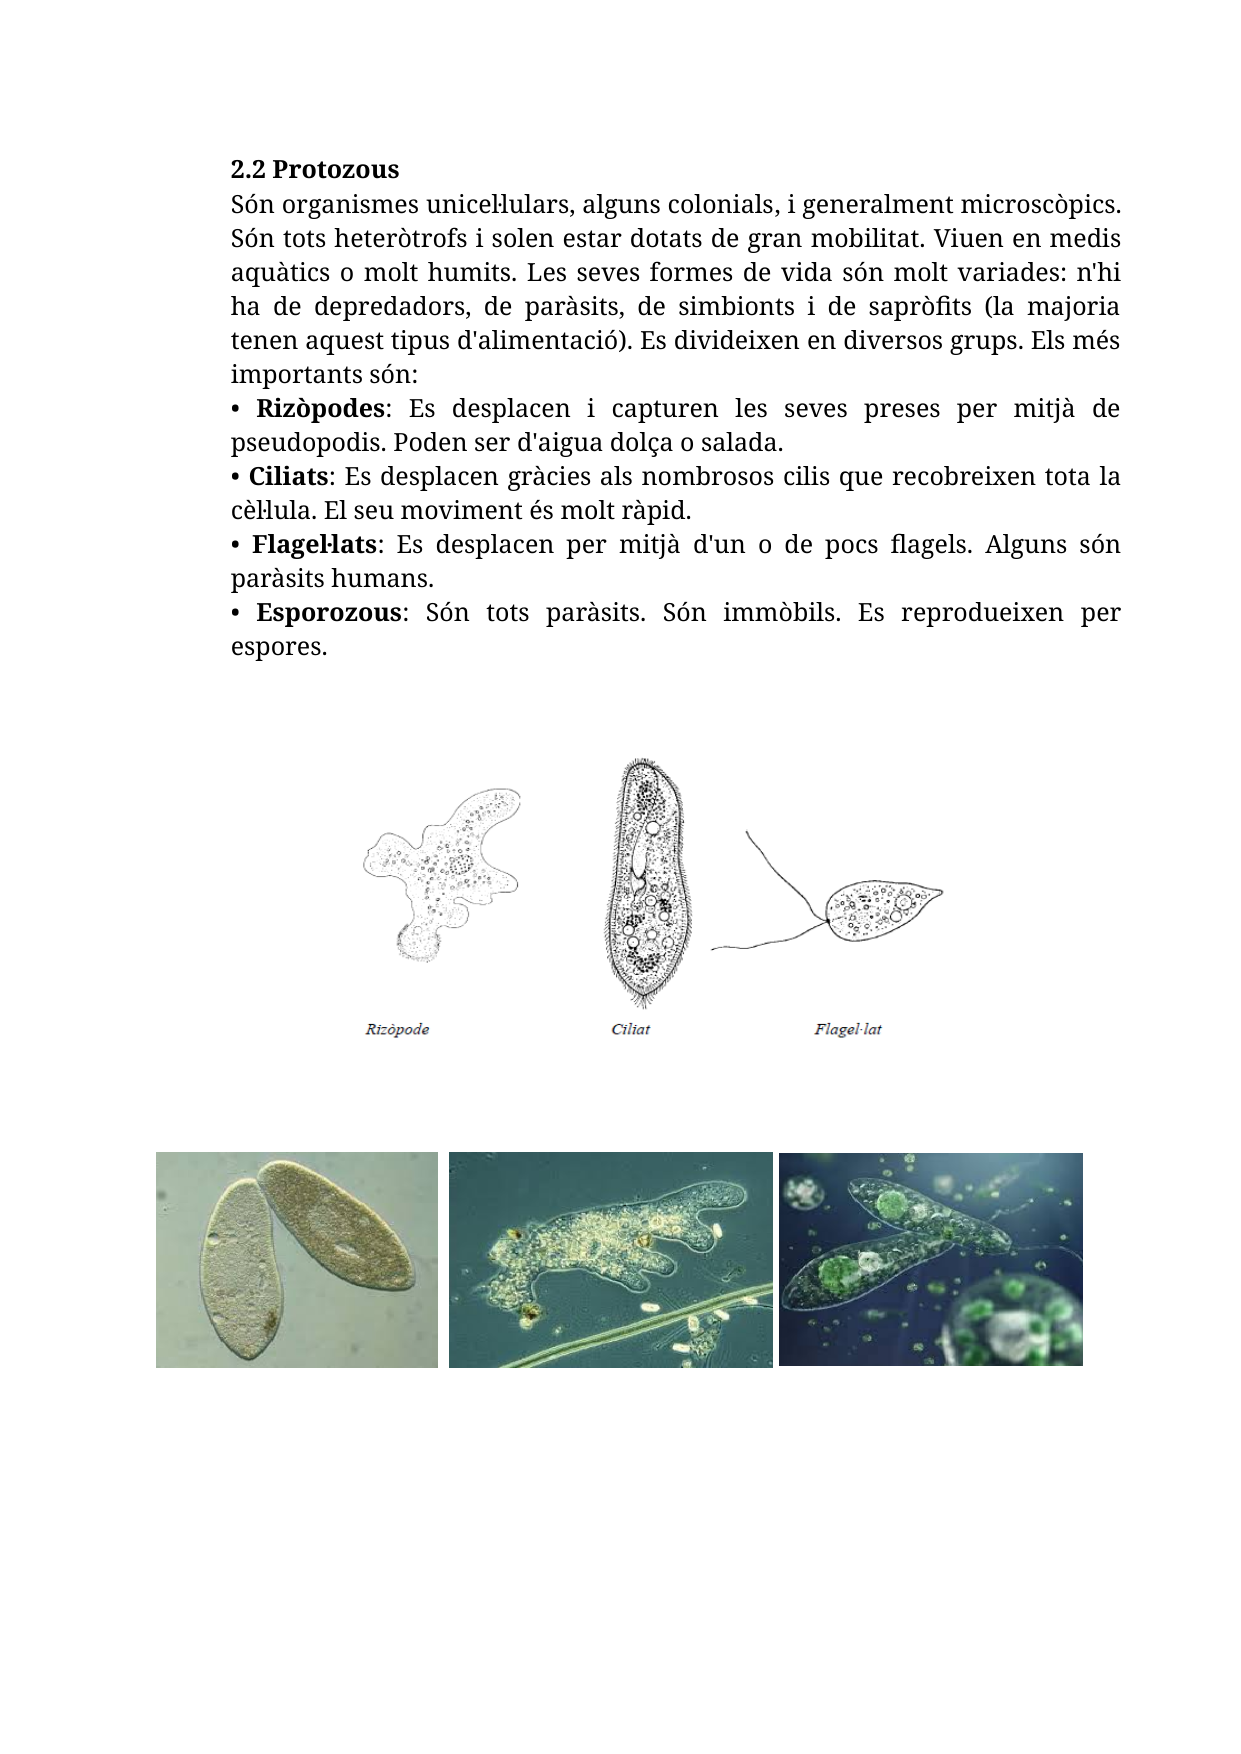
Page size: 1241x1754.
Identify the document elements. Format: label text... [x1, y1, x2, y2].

list Són organismes unicel·lulars, alguns colonials, i generalment microscòpics. Són tots heteròtrofs i solen estar dotats de gran mobilitat. Viuen en medis aquàtics o molt humits. Les seves formes de vida són molt variades: n'hi ha de depredadors, de paràsits, de simbionts i de sapròfits (la majoria tenen aquest tipus d'alimentació). Es divideixen en diversos grups. Els més importants són: [193, 186, 1122, 391]
list • Esporozous: Són tots paràsits. Són immòbils. Es reprodueixen per espores. [193, 595, 1122, 663]
list • Flagel·lats: Es desplacen per mitjà d'un o de pocs flagels. Alguns són paràsits humans. [193, 527, 1122, 595]
picture [152, 1146, 1088, 1371]
picture [302, 724, 988, 1050]
list • Ciliats: Es desplacen gràcies als nombrosos cilis que recobreixen tota la cèl·lula. El seu moviment és molt ràpid. [193, 459, 1122, 527]
list • Rizòpodes: Es desplacen i capturen les seves preses per mitjà de pseudopodis. Poden ser d'aigua dolça o salada. [193, 391, 1122, 459]
list 2.2 Protozous [193, 152, 1122, 186]
